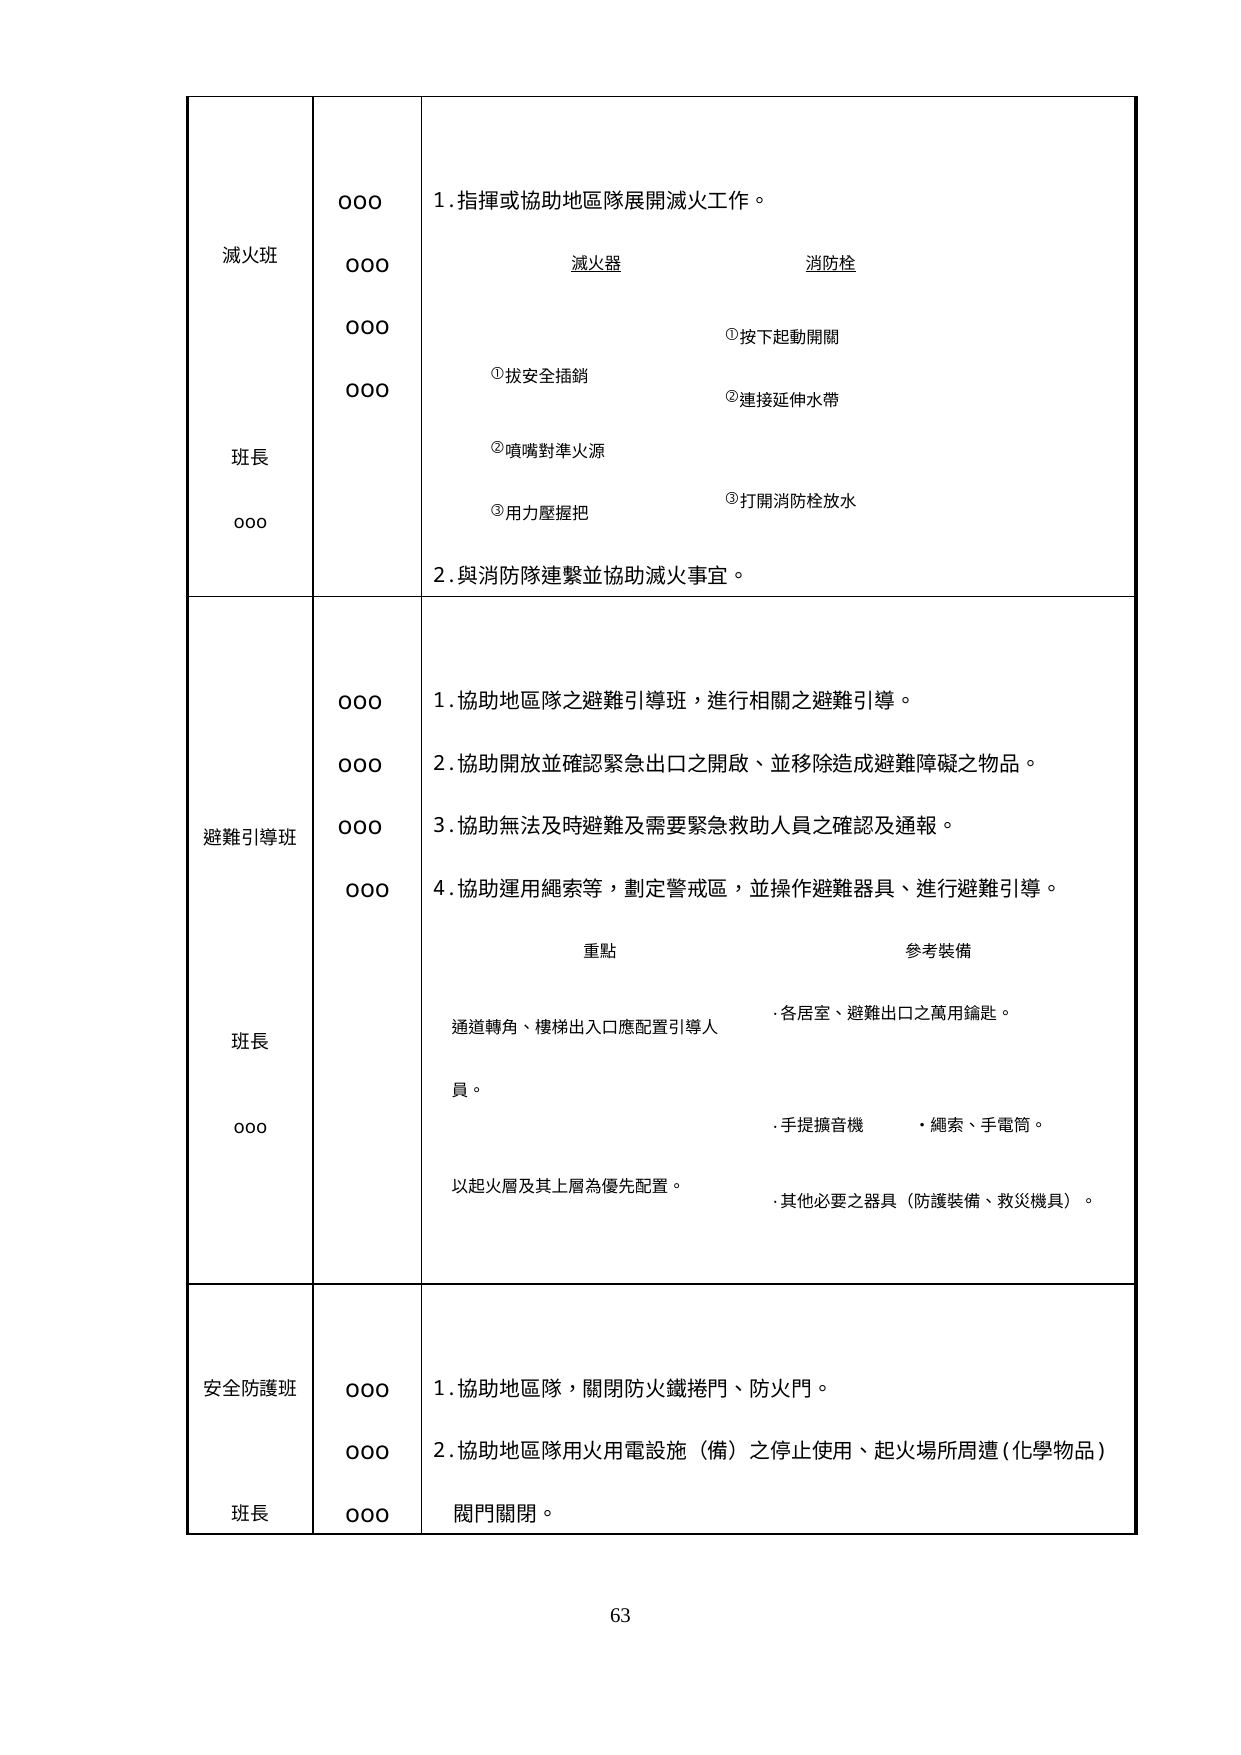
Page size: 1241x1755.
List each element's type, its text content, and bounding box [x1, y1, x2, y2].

table_cell 拔安全插銷 噴嘴對準火源 用力壓握把 [479, 283, 713, 533]
table_cell 1.協助地區隊之避難引導班，進行相關之避難引導。 2.協助開放並確認緊急出口之開啟、並移除造成避難障礙之物品。 3.協助無法及時避難及需要緊急救助人員之確認及通報。 4.協助運用繩索等，劃定警戒區，並操作避難器具、進行避難引導。 [422, 597, 1134, 1283]
table_cell ooo ooo ooo ooo [314, 597, 421, 1283]
table_cell ‧各居室、避難出口之萬用鑰匙。 ‧手提擴音機 ‧繩索、手電筒。 ‧其他必要之器具（防護裝備、救災機具）。 [759, 971, 1117, 1221]
table_cell ooo ooo ooo ooo [314, 97, 421, 596]
table_cell 1.協助地區隊，關閉防火鐵捲門、防火門。 2.協助地區隊用火用電設施（備）之停止使用、起火場所周遭(化學物品)閥門關閉。 [422, 1285, 1134, 1533]
table_header 重點 [440, 908, 759, 971]
table_cell 按下起動開關 連接延伸水帶 打開消防栓放水 [713, 283, 947, 533]
table_header 滅火器 [479, 221, 713, 283]
table_header 參考裝備 [759, 908, 1117, 971]
table_cell 通道轉角、樓梯出入口應配置引導人員。 以起火層及其上層為優先配置。 [440, 971, 759, 1221]
table_header 消防栓 [713, 221, 947, 283]
table_cell 避難引導班 班長 ooo [189, 597, 312, 1283]
table_cell ooo ooo ooo [314, 1285, 421, 1533]
table_cell 安全防護班 班長 [189, 1285, 312, 1533]
table_cell 1.指揮或協助地區隊展開滅火工作。 2.與消防隊連繫並協助滅火事宜。 [422, 97, 1134, 596]
table_cell 滅火班 班長 ooo [189, 97, 312, 596]
